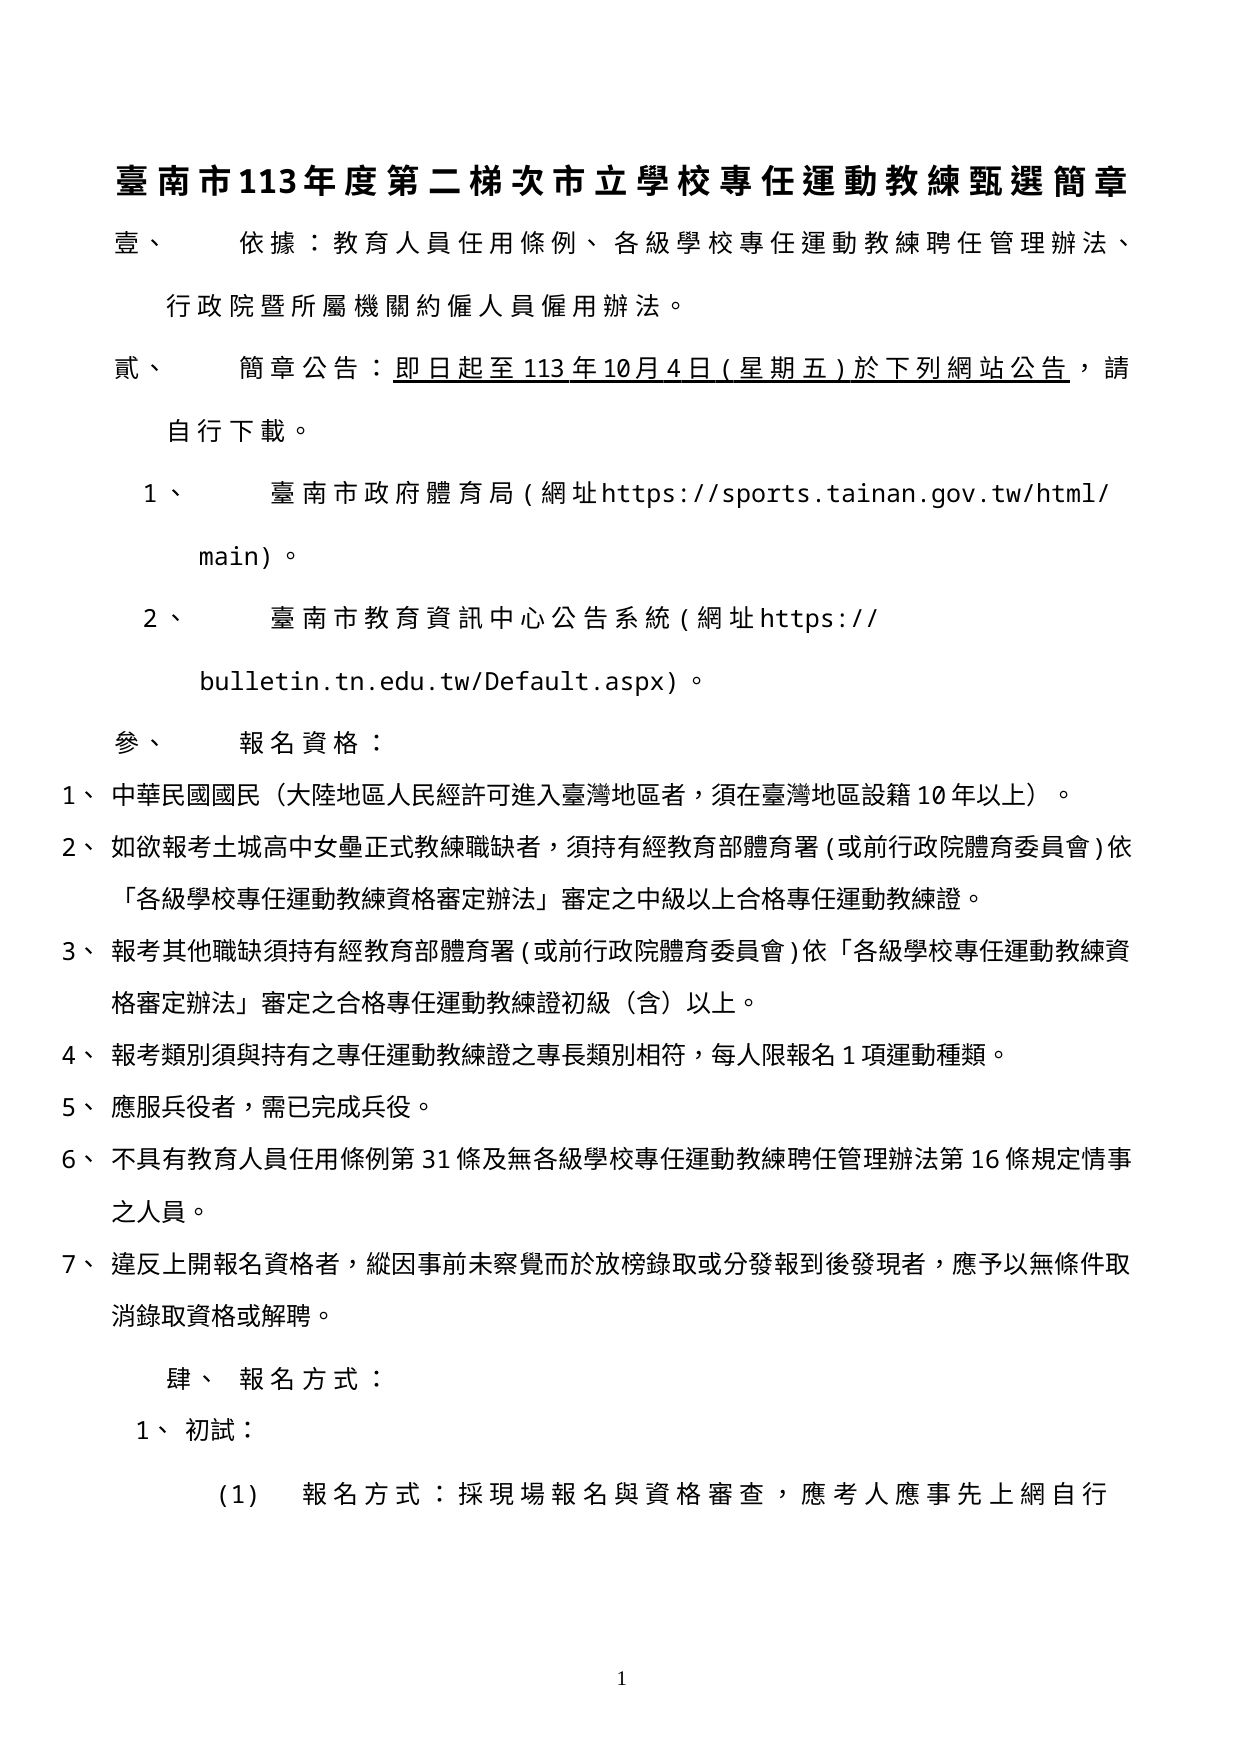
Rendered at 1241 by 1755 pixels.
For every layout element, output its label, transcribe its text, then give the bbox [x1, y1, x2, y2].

list 依據：教育人員任用條例、各級學校專任運動教練聘任管理辦法、行政院暨所屬機關約僱人員僱用辦法。 [105, 200, 1132, 325]
list 報考類別須與持有之專任運動教練證之專長類別相符，每人限報名1項運動種類。 [61, 1023, 1132, 1075]
list 報名方式：採現場報名與資格審查，應考人應事先上網自行下載填列報名表件，至報名地點繳驗。本人不克親自參與報名者，得委託報名（需檢附委託書附件1、本人及受委託人身分證正本），不受理通訊報名。 [215, 1451, 1122, 1513]
list 違反上開報名資格者，縱因事前未察覺而於放榜錄取或分發報到後發現者，應予以無條件取消錄取資格或解聘。 [61, 1231, 1132, 1336]
list 報考其他職缺須持有經教育部體育署(或前行政院體育委員會)依「各級學校專任運動教練資格審定辦法」審定之合格專任運動教練證初級（含）以上。 [61, 919, 1132, 1023]
list 中華民國國民（大陸地區人民經許可進入臺灣地區者，須在臺灣地區設籍10年以上）。 [61, 763, 1132, 815]
list 報名方式： [156, 1336, 1132, 1398]
list 初試： [135, 1398, 1132, 1450]
list 不具有教育人員任用條例第31條及無各級學校專任運動教練聘任管理辦法第16條規定情事之人員。 [61, 1127, 1132, 1231]
list 應服兵役者，需已完成兵役。 [61, 1075, 1132, 1127]
list 簡章公告：即日起至113年10月4日(星期五)於下列網站公告，請自行下載。 [105, 325, 1132, 450]
list 臺南市教育資訊中心公告系統(網址https://bulletin.tn.edu.tw/Default.aspx)。 [135, 575, 1132, 700]
text 臺南市113年度第二梯次市立學校專任運動教練甄選簡章 [111, 138, 1132, 200]
list 報名資格： [105, 700, 1132, 763]
list 臺南市政府體育局(網址https://sports.tainan.gov.tw/html/main)。 [135, 450, 1132, 575]
list 如欲報考土城高中女壘正式教練職缺者，須持有經教育部體育署(或前行政院體育委員會)依「各級學校專任運動教練資格審定辦法」審定之中級以上合格專任運動教練證。 [61, 815, 1132, 919]
